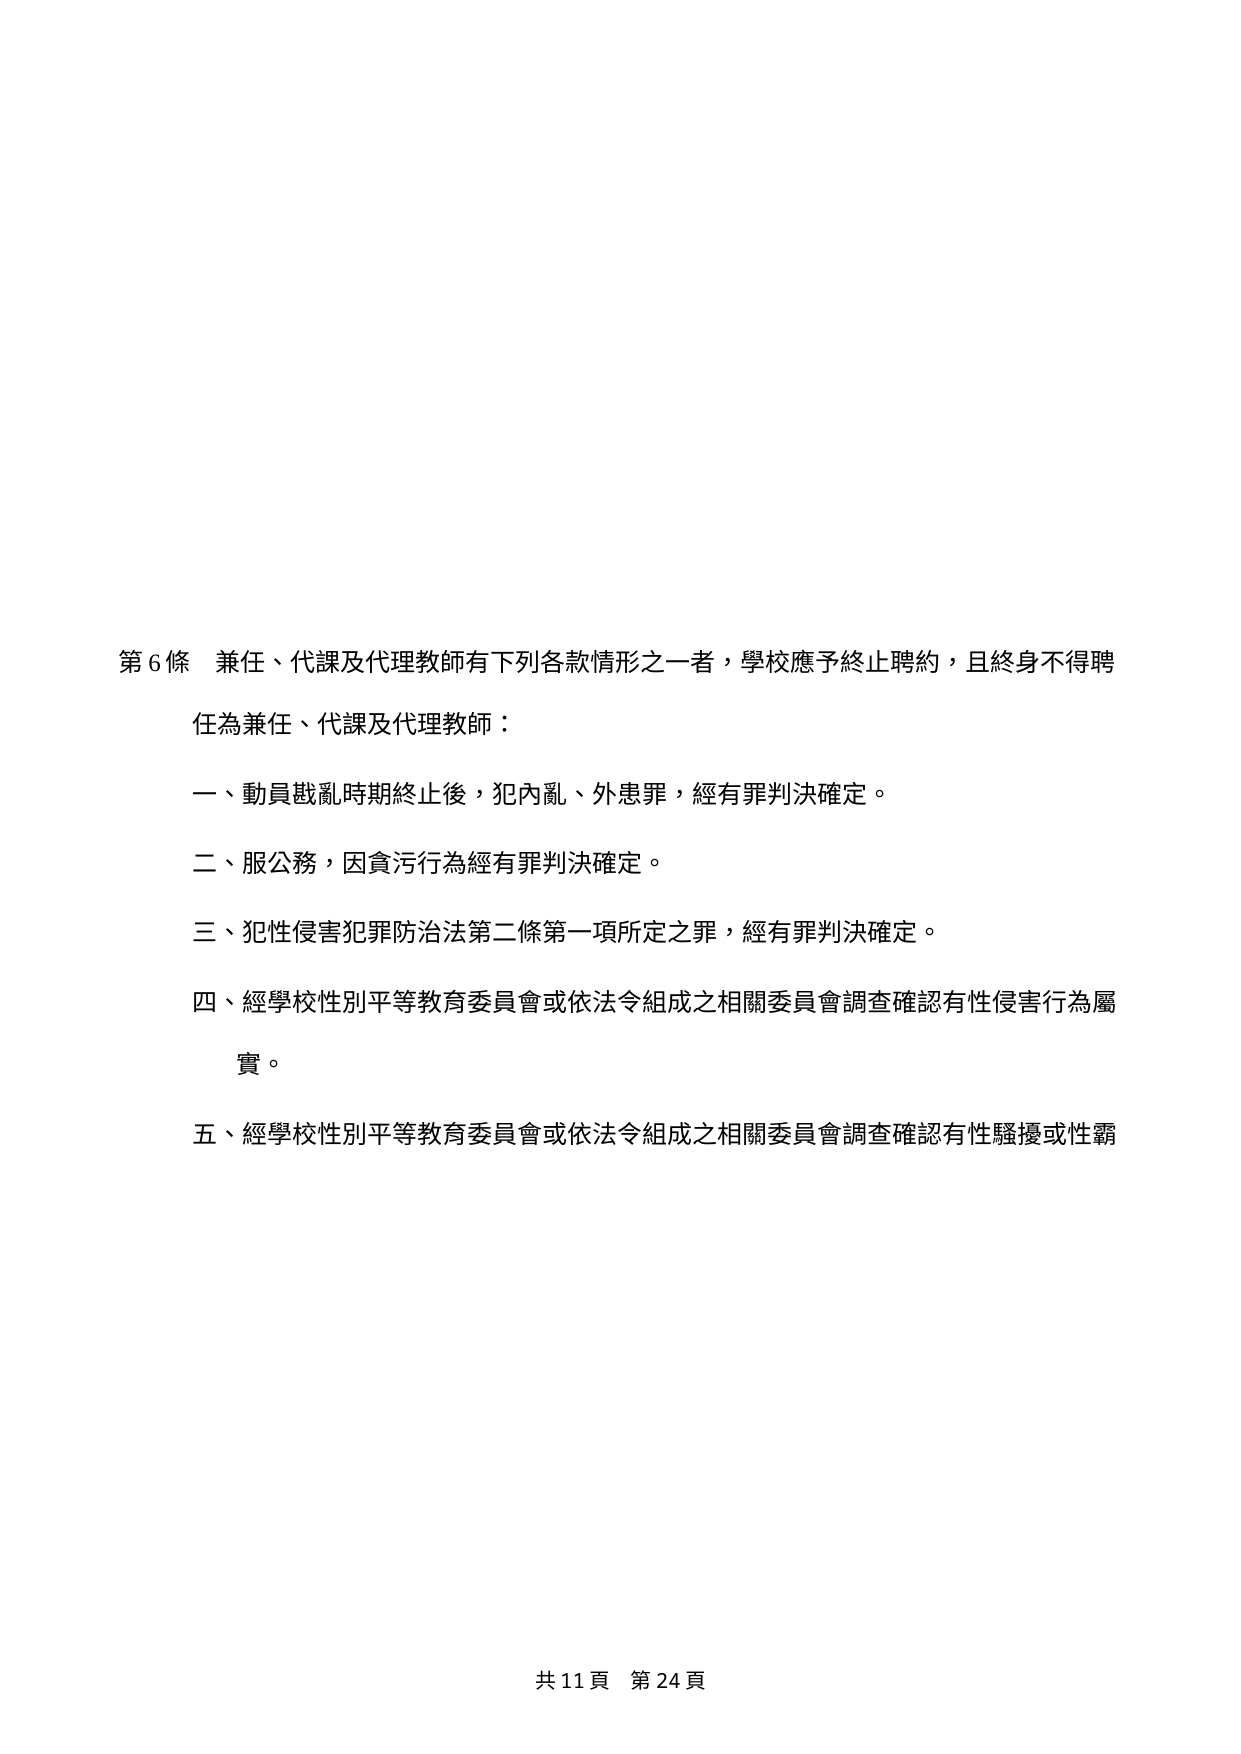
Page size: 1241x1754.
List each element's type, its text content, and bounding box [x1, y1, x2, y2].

text 三、犯性侵害犯罪防治法第二條第一項所定之罪，經有罪判決確定。 [192, 889, 1122, 952]
text 第6條 兼任、代課及代理教師有下列各款情形之一者，學校應予終止聘約，且終身不得聘任為兼任、代課及代理教師： [118, 619, 1122, 744]
text 二、服公務，因貪污行為經有罪判決確定。 [192, 820, 1122, 882]
text 五、經學校性別平等教育委員會或依法令組成之相關委員會調查確認有性騷擾或性霸 [192, 1091, 1122, 1153]
text 四、經學校性別平等教育委員會或依法令組成之相關委員會調查確認有性侵害行為屬實。 [192, 959, 1122, 1084]
text 一、動員戡亂時期終止後，犯內亂、外患罪，經有罪判決確定。 [192, 751, 1122, 813]
